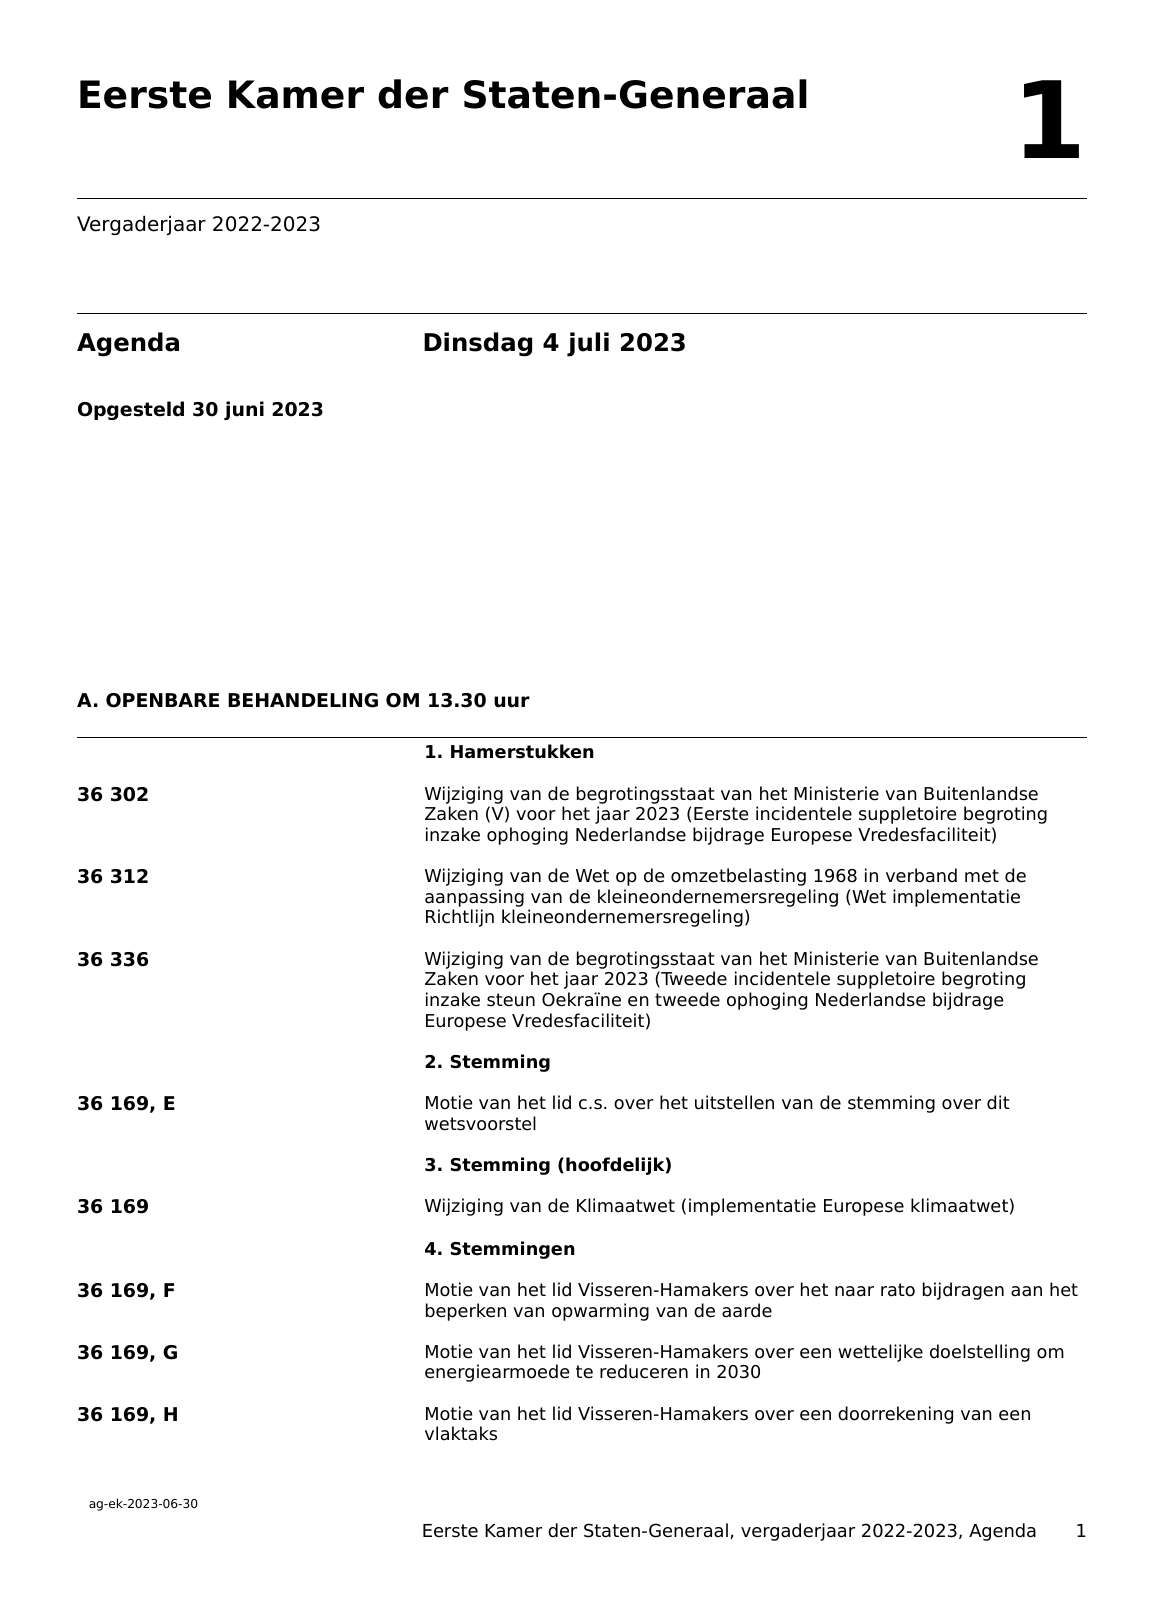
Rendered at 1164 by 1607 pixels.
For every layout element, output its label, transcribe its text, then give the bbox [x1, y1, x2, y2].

table_cell Motie van het lid Visseren-Hamakers over een doorrekening van een vlaktaks [418, 1404, 1087, 1445]
table_cell [77, 1383, 401, 1404]
table_cell [401, 1176, 418, 1196]
table_cell [77, 1218, 401, 1239]
table_cell Agenda [77, 314, 422, 357]
table_cell [401, 928, 418, 949]
table_cell [401, 1445, 418, 1466]
table_cell Wijziging van de Wet op de omzetbelasting 1968 in verband met de aanpassing van de kleineondernemersregeling (Wet implementatie Richtlijn kleineondernemersregeling) [418, 866, 1087, 928]
table_cell [401, 1280, 418, 1321]
table_cell [418, 1445, 1087, 1466]
table_cell 36 169, H [77, 1404, 401, 1445]
table_cell Wijziging van de Klimaatwet (implementatie Europese klimaatwet) [418, 1196, 1087, 1218]
table_cell Dinsdag 4 juli 2023 [422, 314, 1087, 357]
table_cell 2. Stemming [418, 1052, 1087, 1072]
table_cell [77, 846, 401, 866]
table_cell [401, 763, 418, 784]
table_cell 36 336 [77, 949, 401, 1031]
table_cell [77, 928, 401, 949]
table_cell 36 169, E [77, 1093, 401, 1134]
table_cell [401, 1342, 418, 1383]
table_header [77, 738, 401, 763]
table_cell [418, 846, 1087, 866]
table_cell [418, 1134, 1087, 1155]
table_cell [77, 1239, 401, 1259]
table_cell [401, 784, 418, 846]
table_cell Motie van het lid Visseren-Hamakers over het naar rato bijdragen aan het beperken van opwarming van de aarde [418, 1280, 1087, 1321]
table_cell [401, 1404, 418, 1445]
table_cell [418, 1259, 1087, 1280]
table_header 1 [886, 59, 1087, 198]
table_cell [401, 1321, 418, 1342]
table_cell [401, 1196, 418, 1218]
table_cell [418, 1031, 1087, 1052]
table_header [401, 738, 418, 763]
text Opgesteld 30 juni 2023 [77, 399, 1087, 421]
table_cell [418, 1073, 1087, 1093]
table_cell [401, 1383, 418, 1404]
text ag-ek-2023-06-30 [88, 1497, 323, 1511]
table_cell [401, 949, 418, 1031]
table_cell [418, 1321, 1087, 1342]
table_cell [401, 1052, 418, 1072]
table_cell [77, 1259, 401, 1280]
table_cell Wijziging van de begrotingsstaat van het Ministerie van Buitenlandse Zaken voor het jaar 2023 (Tweede incidentele suppletoire begroting inzake steun Oekraïne en tweede ophoging Nederlandse bijdrage Europese Vredesfaciliteit) [418, 949, 1087, 1031]
table_cell [401, 1073, 418, 1093]
table_cell [418, 1383, 1087, 1404]
table_cell 36 312 [77, 866, 401, 928]
table_cell 4. Stemmingen [418, 1239, 1087, 1259]
table_cell [418, 763, 1087, 784]
table_cell [77, 1031, 401, 1052]
table_cell 36 302 [77, 784, 401, 846]
table_cell [77, 1176, 401, 1196]
table_cell [401, 1031, 418, 1052]
table_cell Wijziging van de begrotingsstaat van het Ministerie van Buitenlandse Zaken (V) voor het jaar 2023 (Eerste incidentele suppletoire begroting inzake ophoging Nederlandse bijdrage Europese Vredesfaciliteit) [418, 784, 1087, 846]
table_cell Motie van het lid c.s. over het uitstellen van de stemming over dit wetsvoorstel [418, 1093, 1087, 1134]
table_cell Vergaderjaar 2022-2023 [77, 199, 1087, 313]
table_cell [401, 1218, 418, 1239]
table_cell [401, 866, 418, 928]
table_cell [77, 1134, 401, 1155]
table_cell [77, 1073, 401, 1093]
table_cell [401, 1155, 418, 1176]
table_cell [418, 1176, 1087, 1196]
table_cell [401, 1134, 418, 1155]
table_cell [77, 1445, 401, 1466]
table_cell [77, 1052, 401, 1072]
table_cell [401, 1239, 418, 1259]
table_cell [418, 1218, 1087, 1239]
table_header 1. Hamerstukken [418, 738, 1087, 763]
table_cell [77, 763, 401, 784]
table_cell [401, 846, 418, 866]
table_cell [418, 928, 1087, 949]
table_header Eerste Kamer der Staten-Generaal [77, 59, 886, 198]
table_cell 36 169, F [77, 1280, 401, 1321]
table_cell [77, 1155, 401, 1176]
table_cell [77, 1321, 401, 1342]
table_cell 3. Stemming (hoofdelijk) [418, 1155, 1087, 1176]
table_cell [401, 1259, 418, 1280]
table_cell [401, 1093, 418, 1134]
table_cell Motie van het lid Visseren-Hamakers over een wettelijke doelstelling om energiearmoede te reduceren in 2030 [418, 1342, 1087, 1383]
subtitle A. OPENBARE BEHANDELING OM 13.30 uur [77, 690, 1087, 712]
table_cell 36 169 [77, 1196, 401, 1218]
table_cell 36 169, G [77, 1342, 401, 1383]
